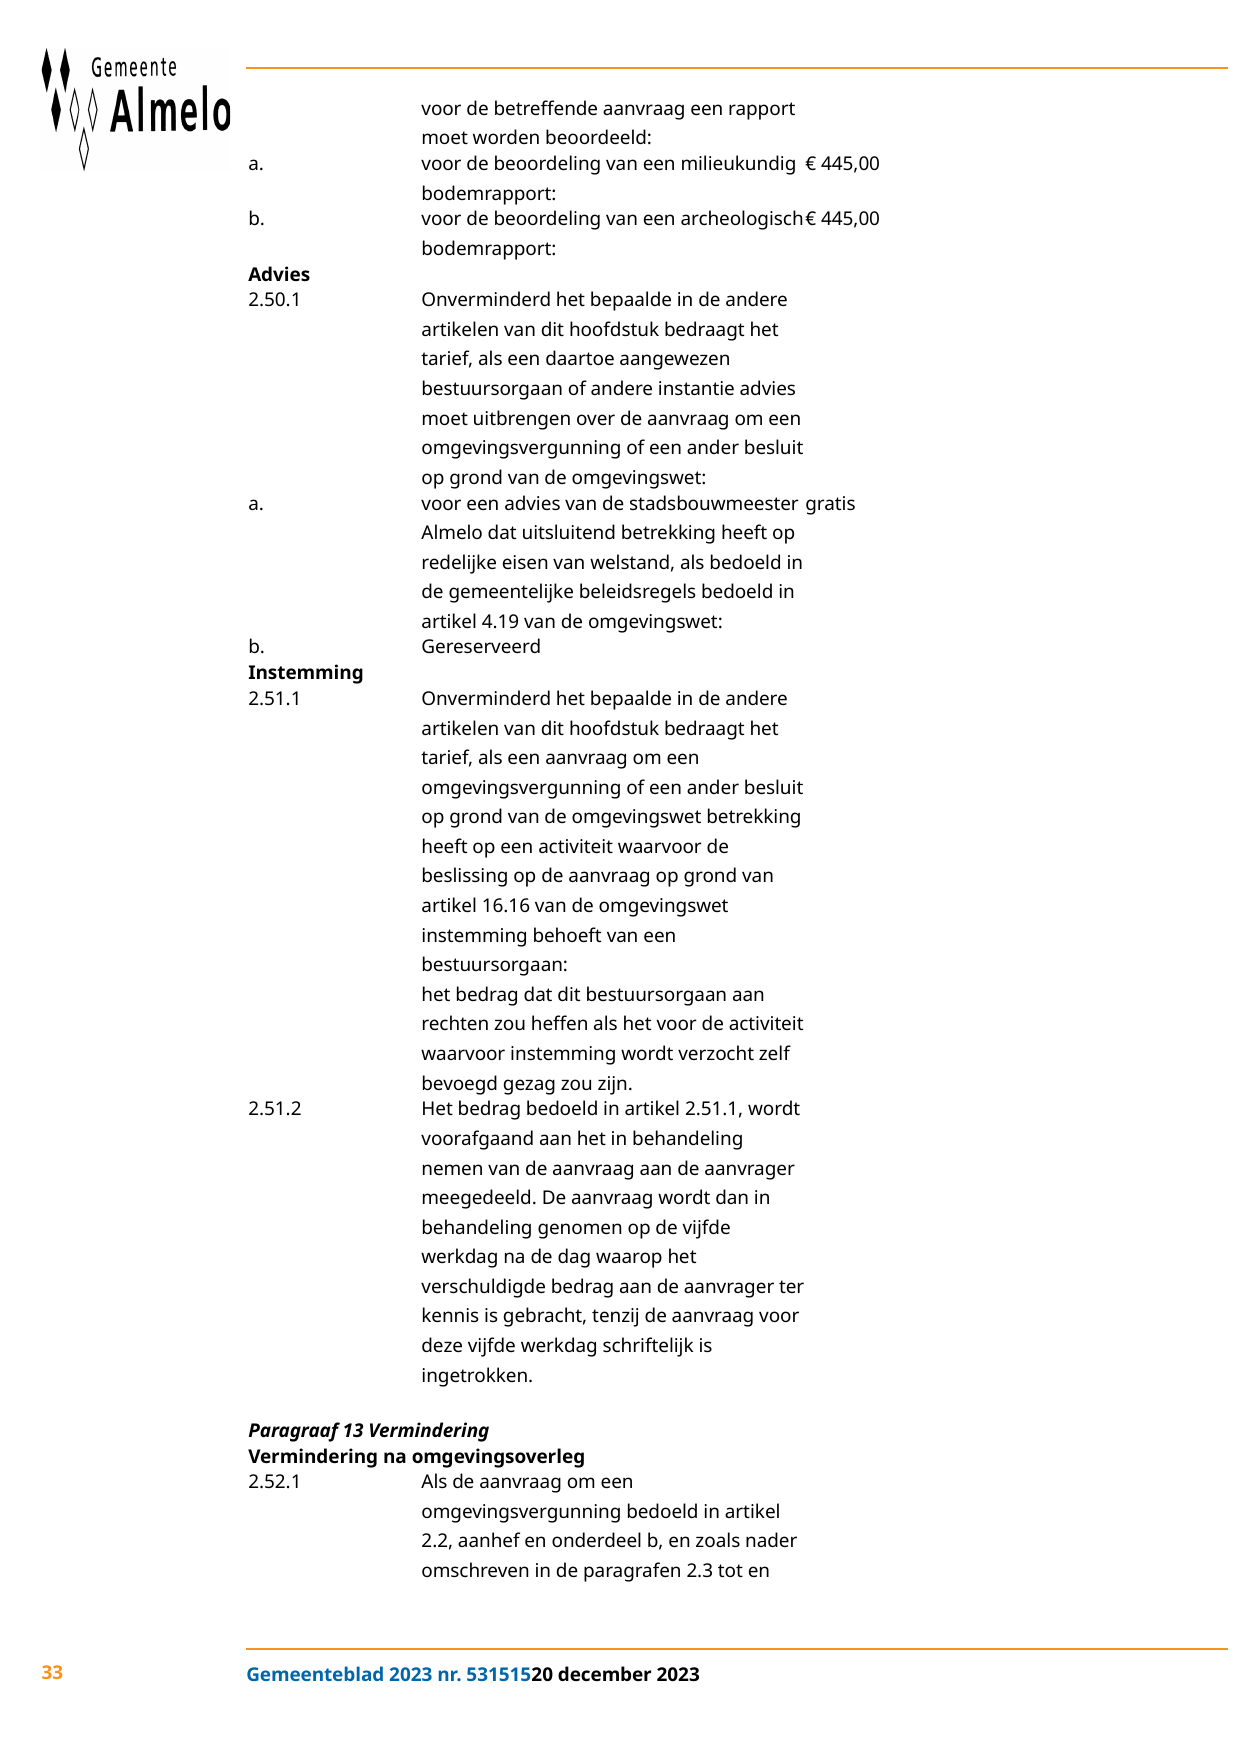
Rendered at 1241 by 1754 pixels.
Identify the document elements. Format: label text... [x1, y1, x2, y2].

table_cell [805, 634, 978, 659]
table_cell [805, 1469, 978, 1583]
table_cell Als de aanvraag om een omgevingsvergunning bedoeld in artikel 2.2, aanhef en onderdeel b, en zoals nader omschreven in de paragrafen 2.3 tot en [421, 1469, 805, 1583]
table_cell Paragraaf 13 Vermindering [248, 1417, 1152, 1443]
table_cell b. [248, 634, 421, 659]
table_cell 2.52.1 [248, 1469, 421, 1583]
table_cell [805, 1096, 978, 1417]
table_cell voor de beoordeling van een milieukundig bodemrapport: [421, 150, 805, 205]
table_cell b. [248, 205, 421, 261]
table_cell [979, 205, 1152, 261]
table_cell 2.51.2 [248, 1096, 421, 1417]
table_cell Het bedrag bedoeld in artikel 2.51.1, wordt voorafgaand aan het in behandeling nemen van de aanvraag aan de aanvrager meegedeeld. De aanvraag wordt dan in behandeling genomen op de vijfde werkdag na de dag waarop het verschuldigde bedrag aan de aanvrager ter kennis is gebracht, tenzij de aanvraag voor deze vijfde werkdag schriftelijk is ingetrokken. [421, 1096, 805, 1417]
table_cell [979, 1096, 1152, 1417]
table_cell voor de beoordeling van een archeologisch bodemrapport: [421, 205, 805, 261]
table_cell gratis [805, 490, 978, 634]
table_cell Onverminderd het bepaalde in de andere artikelen van dit hoofdstuk bedraagt het tarief, als een daartoe aangewezen bestuursorgaan of andere instantie advies moet uitbrengen over de aanvraag om een omgevingsvergunning of een ander besluit op grond van de omgevingswet: [421, 286, 805, 490]
picture [41, 47, 231, 172]
table_cell Gereserveerd [421, 634, 805, 659]
table_cell voor een advies van de stadsbouwmeester Almelo dat uitsluitend betrekking heeft op redelijke eisen van welstand, als bedoeld in de gemeentelijke beleidsregels bedoeld in artikel 4.19 van de omgevingswet: [421, 490, 805, 634]
table_cell 2.50.1 [248, 286, 421, 490]
table_cell [979, 286, 1152, 490]
table_cell Vermindering na omgevingsoverleg [248, 1443, 978, 1468]
table_cell [979, 95, 1152, 150]
table_cell [805, 685, 978, 1096]
table_cell [979, 685, 1152, 1096]
table_cell a. [248, 490, 421, 634]
table_cell Advies [248, 261, 978, 286]
table_cell [248, 95, 421, 150]
table_cell [979, 634, 1152, 659]
table_cell [979, 150, 1152, 205]
table_cell voor de betreffende aanvraag een rapport moet worden beoordeeld: [421, 95, 805, 150]
table_cell € 445,00 [805, 205, 978, 261]
table_cell € 445,00 [805, 150, 978, 205]
table_cell [979, 1469, 1152, 1583]
table_cell Onverminderd het bepaalde in de andere artikelen van dit hoofdstuk bedraagt het tarief, als een aanvraag om een omgevingsvergunning of een ander besluit op grond van de omgevingswet betrekking heeft op een activiteit waarvoor de beslissing op de aanvraag op grond van artikel 16.16 van de omgevingswet instemming behoeft van een bestuursorgaan: het bedrag dat dit bestuursorgaan aan rechten zou heffen als het voor de activiteit waarvoor instemming wordt verzocht zelf bevoegd gezag zou zijn. [421, 685, 805, 1096]
table_cell Instemming [248, 660, 978, 685]
table_cell [805, 95, 978, 150]
table_cell [805, 286, 978, 490]
table_cell 2.51.1 [248, 685, 421, 1096]
table_cell [979, 490, 1152, 634]
table_cell a. [248, 150, 421, 205]
